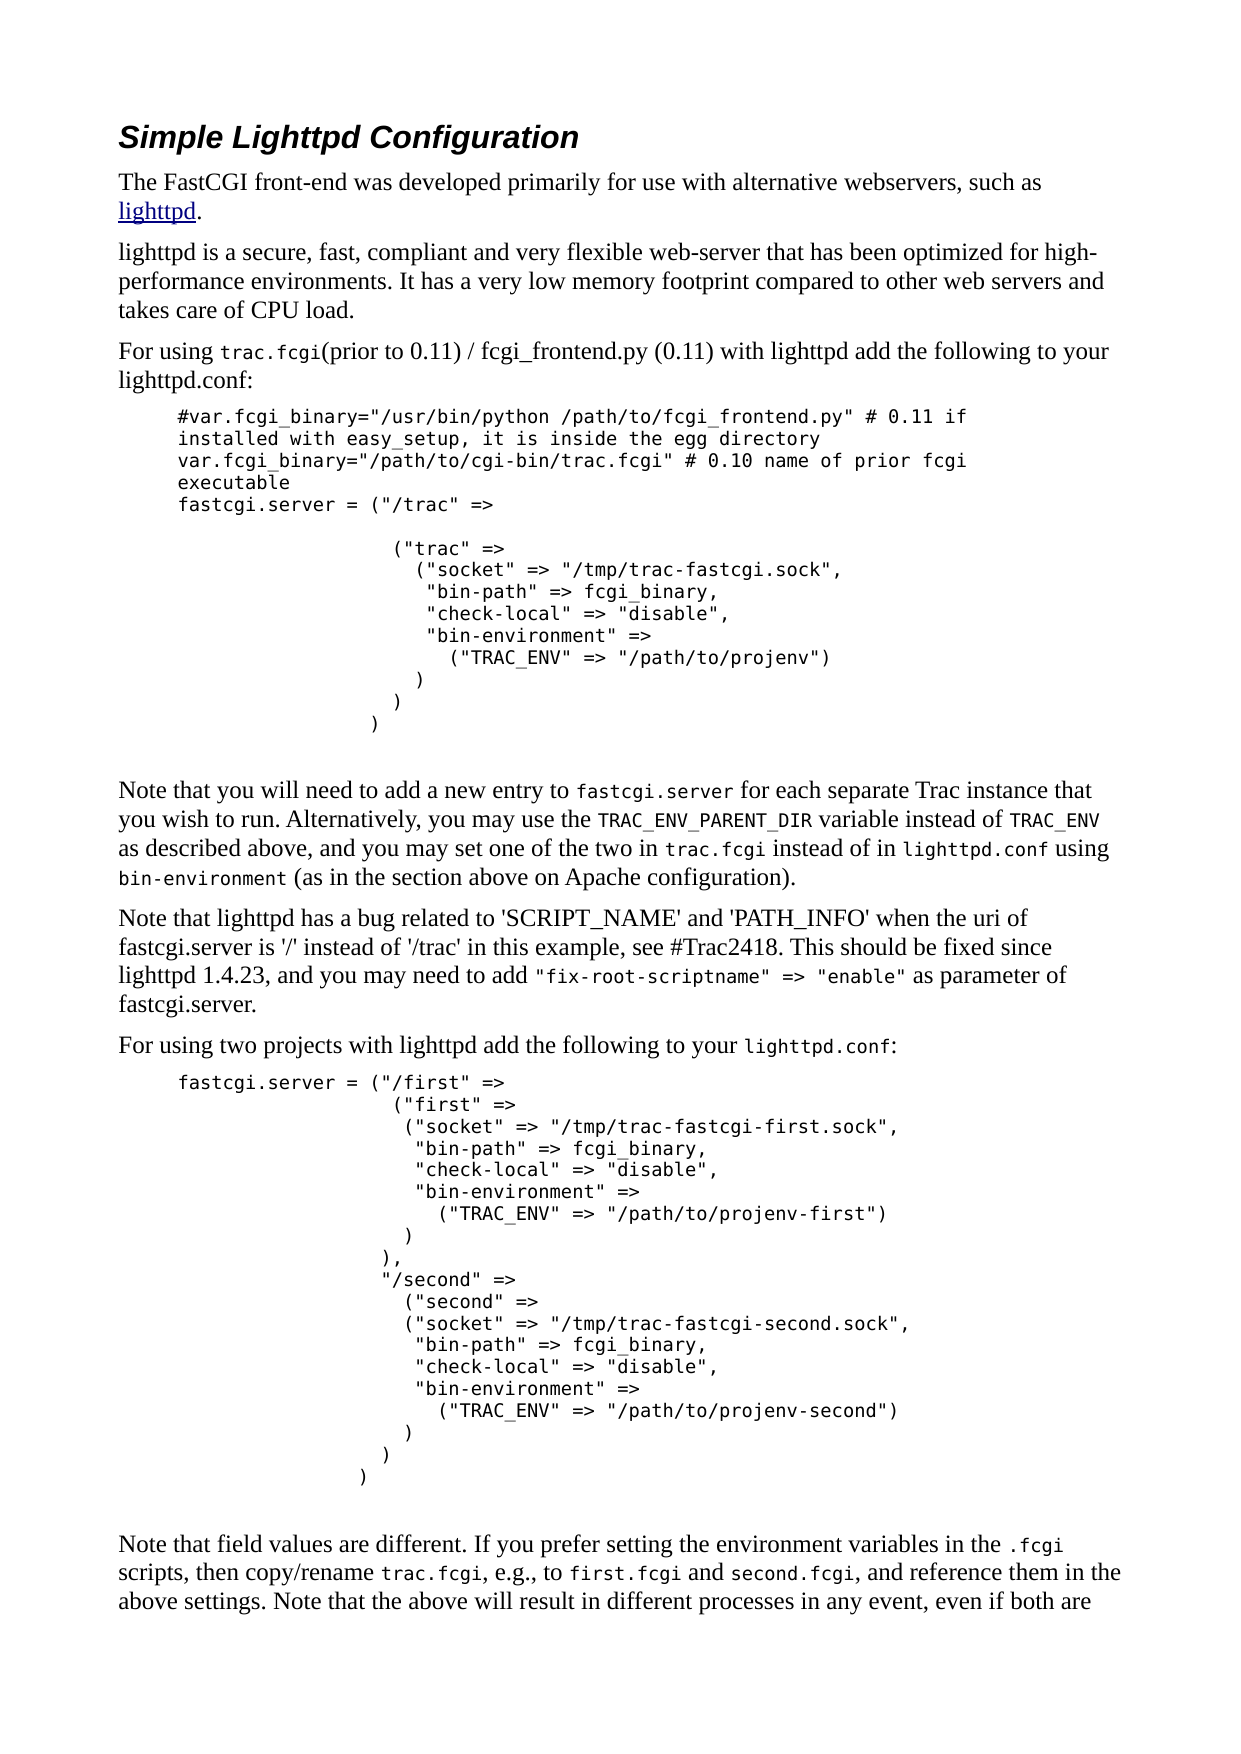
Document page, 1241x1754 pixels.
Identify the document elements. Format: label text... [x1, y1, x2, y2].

subtitle Simple Lighttpd Configuration [118, 118, 1122, 155]
text #var.fcgi_binary="/usr/bin/python /path/to/fcgi_frontend.py" # 0.11 if installed with easy_setup, it is inside the egg directory var.fcgi_binary="/path/to/cgi-bin/trac.fcgi" # 0.10 name of prior fcgi executable fastcgi.server = ("/trac" => ("trac" => ("socket" => "/tmp/trac-fastcgi.sock", "bin-path" => fcgi_binary, "check-local" => "disable", "bin-environment" => ("TRAC_ENV" => "/path/to/projenv") ) ) ) [177, 406, 1063, 734]
text The FastCGI front-end was developed primarily for use with alternative webservers, such as lighttpd. [118, 167, 1122, 225]
text Note that field values are different. If you prefer setting the environment variables in the .fcgi scripts, then copy/rename trac.fcgi, e.g., to first.fcgi and second.fcgi, and reference them in the above settings. Note that the above will result in different processes in any event, even if both are [118, 1529, 1122, 1615]
text For using trac.fcgi(prior to 0.11) / fcgi_frontend.py (0.11) with lighttpd add the following to your lighttpd.conf: [118, 336, 1122, 394]
text For using two projects with lighttpd add the following to your lighttpd.conf: [118, 1031, 1122, 1059]
text lighttpd is a secure, fast, compliant and very flexible web-server that has been optimized for high-performance environments. It has a very low memory footprint compared to other web servers and takes care of CPU load. [118, 237, 1122, 324]
text Note that lighttpd has a bug related to 'SCRIPT_NAME' and 'PATH_INFO' when the uri of fastcgi.server is '/' instead of '/trac' in this example, see #Trac2418. This should be fixed since lighttpd 1.4.23, and you may need to add "fix-root-scriptname" => "enable" as parameter of fastcgi.server. [118, 903, 1122, 1018]
text Note that you will need to add a new entry to fastcgi.server for each separate Trac instance that you wish to run. Alternatively, you may use the TRAC_ENV_PARENT_DIR variable instead of TRAC_ENV as described above, and you may set one of the two in trac.fcgi instead of in lighttpd.conf using bin-environment (as in the section above on Apache configuration). [118, 776, 1122, 891]
text fastcgi.server = ("/first" => ("first" => ("socket" => "/tmp/trac-fastcgi-first.sock", "bin-path" => fcgi_binary, "check-local" => "disable", "bin-environment" => ("TRAC_ENV" => "/path/to/projenv-first") ) ), "/second" => ("second" => ("socket" => "/tmp/trac-fastcgi-second.sock", "bin-path" => fcgi_binary, "check-local" => "disable", "bin-environment" => ("TRAC_ENV" => "/path/to/projenv-second") ) ) ) [177, 1072, 1063, 1487]
